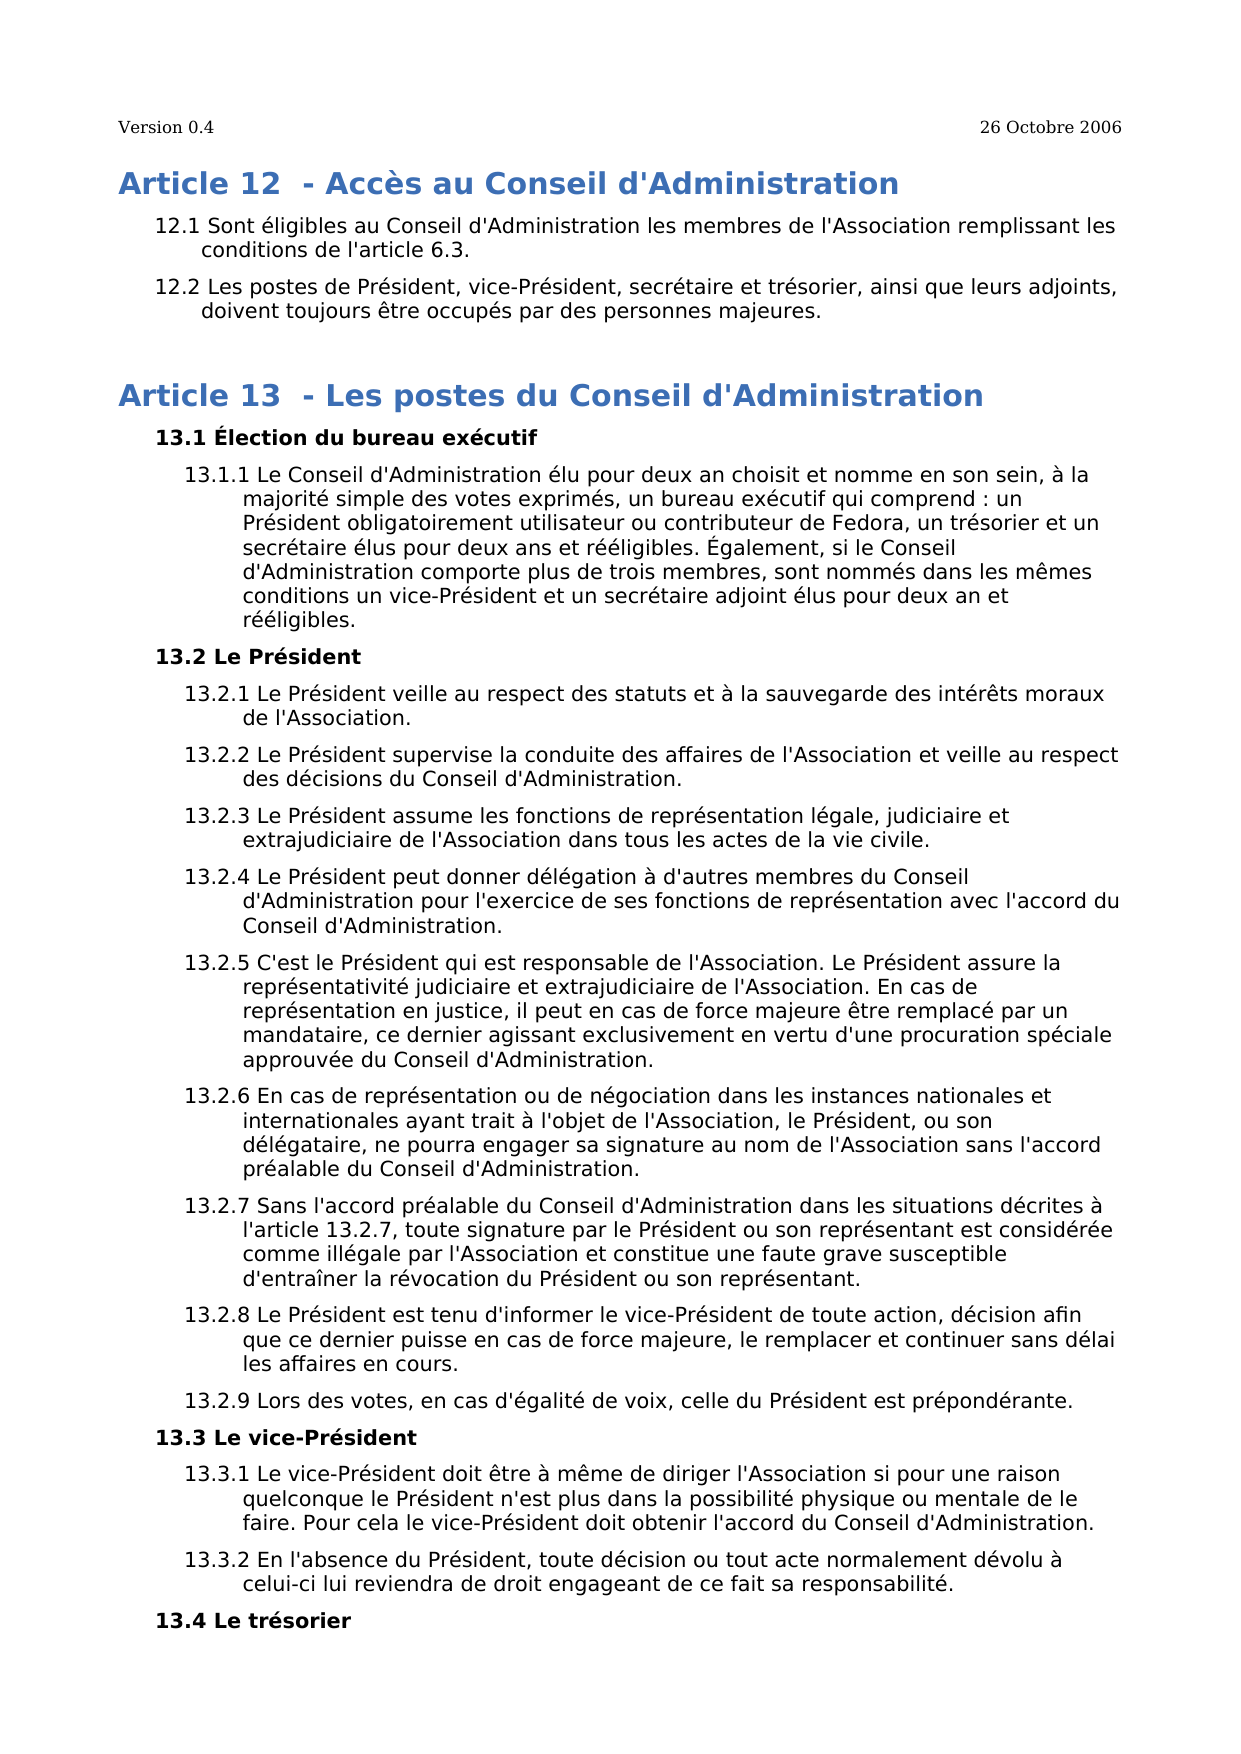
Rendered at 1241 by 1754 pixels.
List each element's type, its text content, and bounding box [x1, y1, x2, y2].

list Le Président supervise la conduite des affaires de l'Association et veille au respect des décisions du Conseil d'Administration. [177, 743, 1122, 792]
list Le Conseil d'Administration élu pour deux an choisit et nomme en son sein, à la majorité simple des votes exprimés, un bureau exécutif qui comprend : un Président obligatoirement utilisateur ou contributeur de Fedora, un trésorier et un secrétaire élus pour deux ans et rééligibles. Également, si le Conseil d'Administration comporte plus de trois membres, sont nommés dans les mêmes conditions un vice-Président et un secrétaire adjoint élus pour deux an et rééligibles. [177, 463, 1122, 633]
subtitle Les postes du Conseil d'Administration [118, 379, 1122, 414]
list Les postes de Président, vice-Président, secrétaire et trésorier, ainsi que leurs adjoints, doivent toujours être occupés par des personnes majeures. [148, 275, 1122, 324]
list Le Président veille au respect des statuts et à la sauvegarde des intérêts moraux de l'Association. [177, 682, 1122, 731]
list C'est le Président qui est responsable de l'Association. Le Président assure la représentativité judiciaire et extrajudiciaire de l'Association. En cas de représentation en justice, il peut en cas de force majeure être remplacé par un mandataire, ce dernier agissant exclusivement en vertu d'une procuration spéciale approuvée du Conseil d'Administration. [177, 951, 1122, 1072]
list Le trésorier [148, 1609, 1122, 1633]
list Le Président peut donner délégation à d'autres membres du Conseil d'Administration pour l'exercice de ses fonctions de représentation avec l'accord du Conseil d'Administration. [177, 865, 1122, 938]
list Le Président [148, 645, 1122, 669]
list Le vice-Président [148, 1426, 1122, 1450]
subtitle Accès au Conseil d'Administration [118, 167, 1122, 202]
list Le vice-Président doit être à même de diriger l'Association si pour une raison quelconque le Président n'est plus dans la possibilité physique ou mentale de le faire. Pour cela le vice-Président doit obtenir l'accord du Conseil d'Administration. [177, 1462, 1122, 1535]
list Sans l'accord préalable du Conseil d'Administration dans les situations décrites à l'article 13.2.7, toute signature par le Président ou son représentant est considérée comme illégale par l'Association et constitue une faute grave susceptible d'entraîner la révocation du Président ou son représentant. [177, 1194, 1122, 1291]
list Sont éligibles au Conseil d'Administration les membres de l'Association remplissant les conditions de l'article 6.3. [148, 214, 1122, 263]
list Élection du bureau exécutif [148, 426, 1122, 450]
list Le Président est tenu d'informer le vice-Président de toute action, décision afin que ce dernier puisse en cas de force majeure, le remplacer et continuer sans délai les affaires en cours. [177, 1303, 1122, 1376]
list En cas de représentation ou de négociation dans les instances nationales et internationales ayant trait à l'objet de l'Association, le Président, ou son délégataire, ne pourra engager sa signature au nom de l'Association sans l'accord préalable du Conseil d'Administration. [177, 1084, 1122, 1181]
list En l'absence du Président, toute décision ou tout acte normalement dévolu à celui-ci lui reviendra de droit engageant de ce fait sa responsabilité. [177, 1548, 1122, 1596]
list Lors des votes, en cas d'égalité de voix, celle du Président est prépondérante. [177, 1389, 1122, 1413]
list Le Président assume les fonctions de représentation légale, judiciaire et extrajudiciaire de l'Association dans tous les actes de la vie civile. [177, 804, 1122, 853]
